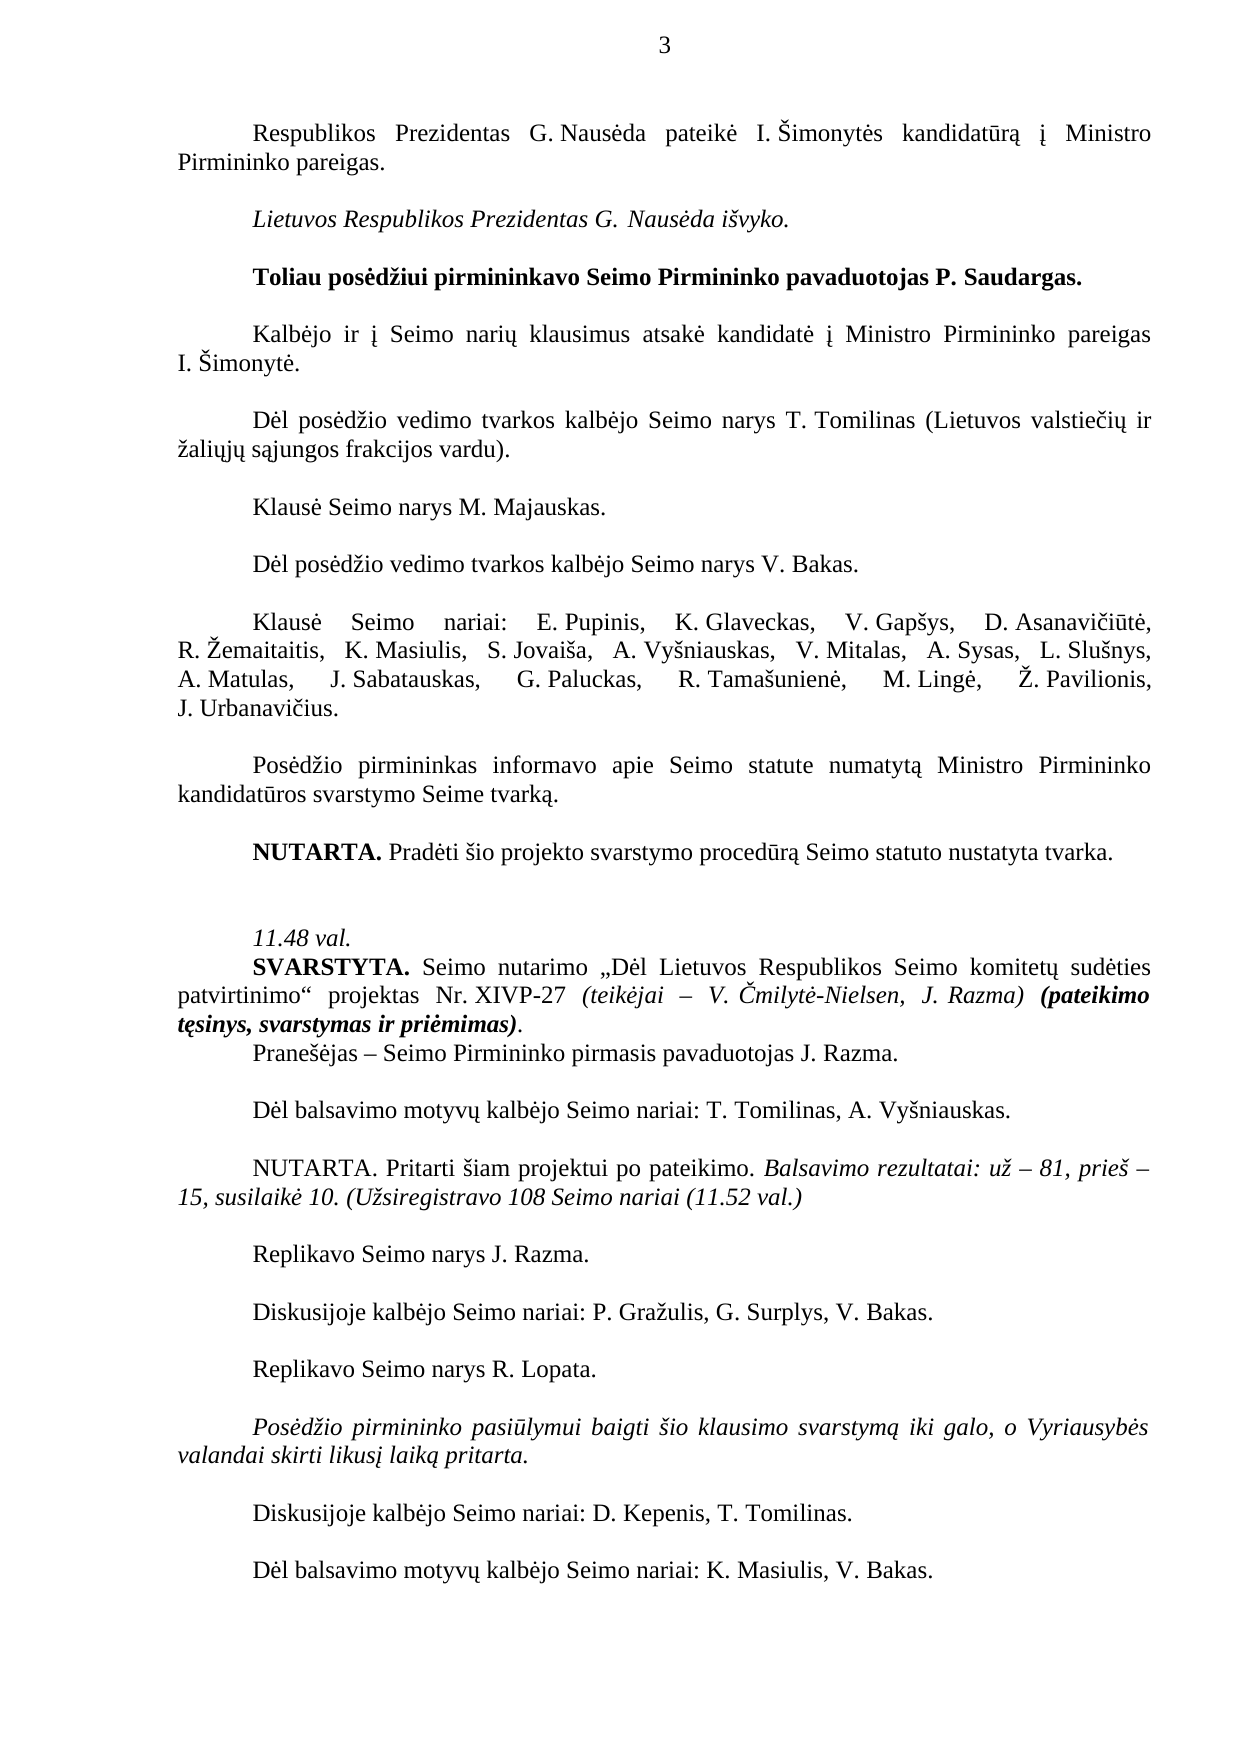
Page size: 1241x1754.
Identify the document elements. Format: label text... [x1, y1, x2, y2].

text Klausė Seimo nariai: E. Pupinis, K. Glaveckas, V. Gapšys, D. Asanavičiūtė, R. Žemaitaitis, K. Masiulis, S. Jovaiša, A. Vyšniauskas, V. Mitalas, A. Sysas, L. Slušnys, A. Matulas, J. Sabatauskas, G. Paluckas, R. Tamašunienė, M. Lingė, Ž. Pavilionis, J. Urbanavičius. [177, 607, 1152, 722]
text NUTARTA. Pritarti šiam projektui po pateikimo. Balsavimo rezultatai: už – 81, prieš – 15, susilaikė 10. (Užsiregistravo 108 Seimo nariai (11.52 val.) [177, 1153, 1152, 1211]
text Replikavo Seimo narys R. Lopata. [177, 1354, 1152, 1383]
text Klausė Seimo narys M. Majauskas. [177, 492, 1152, 521]
text Diskusijoje kalbėjo Seimo nariai: D. Kepenis, T. Tomilinas. [177, 1498, 1152, 1527]
text 11.48 val. [177, 923, 1152, 952]
text Diskusijoje kalbėjo Seimo nariai: P. Gražulis, G. Surplys, V. Bakas. [177, 1297, 1152, 1326]
text Pranešėjas – Seimo Pirmininko pirmasis pavaduotojas J. Razma. [177, 1038, 1152, 1067]
text Dėl posėdžio vedimo tvarkos kalbėjo Seimo narys V. Bakas. [177, 549, 1152, 578]
text Lietuvos Respublikos Prezidentas G. Nausėda išvyko. [177, 204, 1152, 233]
text Dėl balsavimo motyvų kalbėjo Seimo nariai: T. Tomilinas, A. Vyšniauskas. [177, 1096, 1152, 1124]
text Posėdžio pirmininkas informavo apie Seimo statute numatytą Ministro Pirmininko kandidatūros svarstymo Seime tvarką. [177, 751, 1152, 808]
text Kalbėjo ir į Seimo narių klausimus atsakė kandidatė į Ministro Pirmininko pareigas I. Šimonytė. [177, 319, 1152, 377]
text Posėdžio pirmininko pasiūlymui baigti šio klausimo svarstymą iki galo, o Vyriausybės valandai skirti likusį laiką pritarta. [177, 1412, 1152, 1469]
text NUTARTA. Pradėti šio projekto svarstymo procedūrą Seimo statuto nustatyta tvarka. [177, 837, 1152, 866]
text Dėl balsavimo motyvų kalbėjo Seimo nariai: K. Masiulis, V. Bakas. [177, 1556, 1152, 1584]
text Dėl posėdžio vedimo tvarkos kalbėjo Seimo narys T. Tomilinas (Lietuvos valstiečių ir žaliųjų sąjungos frakcijos vardu). [177, 406, 1152, 463]
text Respublikos Prezidentas G. Nausėda pateikė I. Šimonytės kandidatūrą į Ministro Pirmininko pareigas. [177, 118, 1152, 176]
text Toliau posėdžiui pirmininkavo Seimo Pirmininko pavaduotojas P. Saudargas. [177, 262, 1152, 291]
text SVARSTYTA. Seimo nutarimo „Dėl Lietuvos Respublikos Seimo komitetų sudėties patvirtinimo“ projektas Nr. XIVP-27 (teikėjai – V. Čmilytė-Nielsen, J. Razma) (pateikimo tęsinys, svarstymas ir priėmimas). [177, 952, 1152, 1038]
text Replikavo Seimo narys J. Razma. [177, 1239, 1152, 1268]
